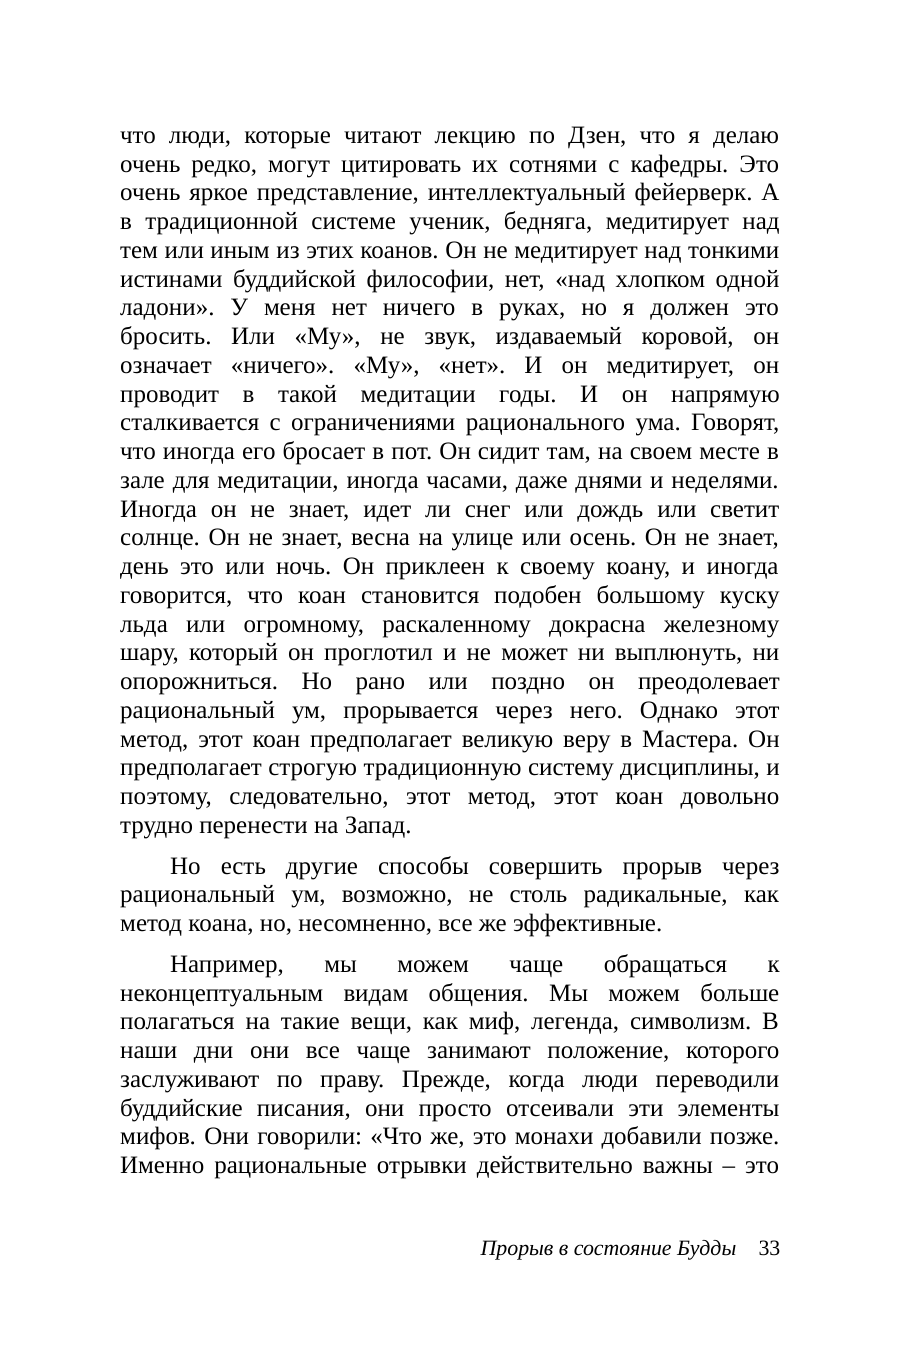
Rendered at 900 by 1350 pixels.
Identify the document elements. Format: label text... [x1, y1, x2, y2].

text Например, мы можем чаще обращаться к неконцептуальным видам общения. Мы можем больше полагаться на такие вещи, как миф, легенда, символизм. В наши дни они все чаще занимают положение, которого заслуживают по праву. Прежде, когда люди переводили буддийские писания, они просто отсеивали эти элементы мифов. Они говорили: «Что же, это монахи добавили позже. Именно рациональные отрывки действительно важны – это [120, 949, 780, 1179]
text что люди, которые читают лекцию по Дзен, что я делаю очень редко, могут цитировать их сотнями с кафедры. Это очень яркое представление, интеллектуальный фейерверк. А в традиционной системе ученик, бедняга, медитирует над тем или иным из этих коанов. Он не медитирует над тонкими истинами буддийской философии, нет, «над хлопком одной ладони». У меня нет ничего в руках, но я должен это бросить. Или «Му», не звук, издаваемый коровой, он означает «ничего». «Му», «нет». И он медитирует, он проводит в такой медитации годы. И он напрямую сталкивается с ограничениями рационального ума. Говорят, что иногда его бросает в пот. Он сидит там, на своем месте в зале для медитации, иногда часами, даже днями и неделями. Иногда он не знает, идет ли снег или дождь или светит солнце. Он не знает, весна на улице или осень. Он не знает, день это или ночь. Он приклеен к своему коану, и иногда говорится, что коан становится подобен большому куску льда или огромному, раскаленному докрасна железному шару, который он проглотил и не может ни выплюнуть, ни опорожниться. Но рано или поздно он преодолевает рациональный ум, прорывается через него. Однако этот метод, этот коан предполагает великую веру в Мастера. Он предполагает строгую традиционную систему дисциплины, и поэтому, следовательно, этот метод, этот коан довольно трудно перенести на Запад. [120, 120, 780, 839]
text Но есть другие способы совершить прорыв через рациональный ум, возможно, не столь радикальные, как метод коана, но, несомненно, все же эффективные. [120, 851, 780, 937]
